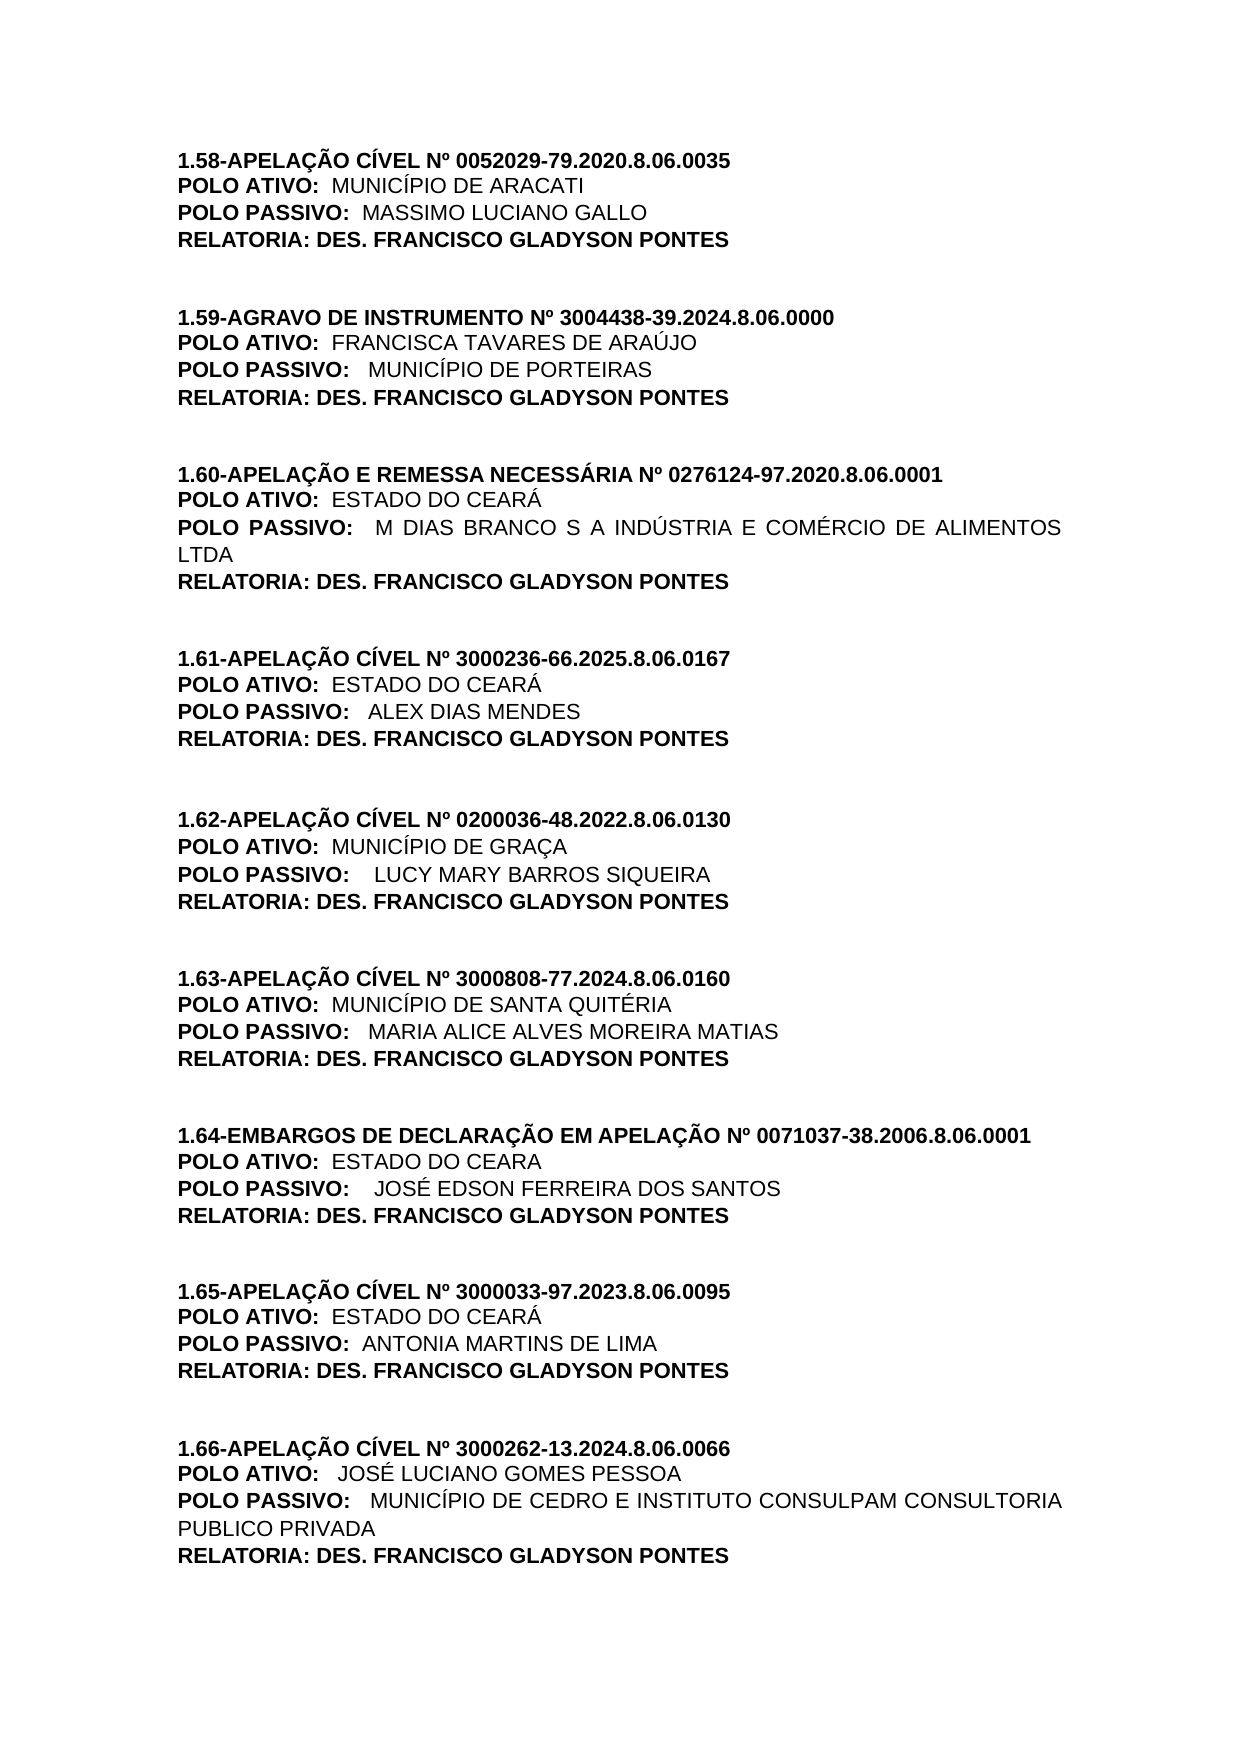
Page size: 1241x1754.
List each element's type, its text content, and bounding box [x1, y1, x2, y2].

text POLO PASSIVO: JOSÉ EDSON FERREIRA DOS SANTOS [177, 1176, 1063, 1201]
text POLO ATIVO: ESTADO DO CEARÁ [177, 1304, 1063, 1329]
text POLO PASSIVO: LUCY MARY BARROS SIQUEIRA [177, 861, 1063, 887]
text POLO PASSIVO: MARIA ALICE ALVES MOREIRA MATIAS [177, 1019, 1063, 1044]
text 1.65-APELAÇÃO CÍVEL Nº 3000033-97.2023.8.06.0095 [177, 1279, 1063, 1304]
text 1.63-APELAÇÃO CÍVEL Nº 3000808-77.2024.8.06.0160 [177, 966, 1063, 991]
text RELATORIA: DES. FRANCISCO GLADYSON PONTES [177, 726, 1063, 751]
text 1.61-APELAÇÃO CÍVEL Nº 3000236-66.2025.8.06.0167 [177, 646, 1063, 672]
text 1.66-APELAÇÃO CÍVEL Nº 3000262-13.2024.8.06.0066 [177, 1436, 1063, 1461]
text POLO PASSIVO: MUNICÍPIO DE PORTEIRAS [177, 357, 1063, 382]
text RELATORIA: DES. FRANCISCO GLADYSON PONTES [177, 1358, 1063, 1383]
text RELATORIA: DES. FRANCISCO GLADYSON PONTES [177, 1203, 1063, 1228]
text 1.64-EMBARGOS DE DECLARAÇÃO EM APELAÇÃO Nº 0071037-38.2006.8.06.0001 [177, 1123, 1063, 1149]
text RELATORIA: DES. FRANCISCO GLADYSON PONTES [177, 1046, 1063, 1071]
text POLO ATIVO: MUNICÍPIO DE SANTA QUITÉRIA [177, 991, 1063, 1017]
text RELATORIA: DES. FRANCISCO GLADYSON PONTES [177, 384, 1063, 409]
text POLO PASSIVO: M DIAS BRANCO S A INDÚSTRIA E COMÉRCIO DE ALIMENTOS LTDA [177, 514, 1063, 567]
text RELATORIA: DES. FRANCISCO GLADYSON PONTES [177, 889, 1063, 914]
text 1.60-APELAÇÃO E REMESSA NECESSÁRIA Nº 0276124-97.2020.8.06.0001 [177, 462, 1063, 487]
text POLO ATIVO: MUNICÍPIO DE GRAÇA [177, 834, 1063, 859]
text POLO ATIVO: MUNICÍPIO DE ARACATI [177, 173, 1063, 198]
text POLO PASSIVO: ANTONIA MARTINS DE LIMA [177, 1331, 1063, 1356]
text POLO ATIVO: ESTADO DO CEARÁ [177, 672, 1063, 697]
text RELATORIA: DES. FRANCISCO GLADYSON PONTES [177, 1543, 1063, 1568]
text POLO ATIVO: ESTADO DO CEARÁ [177, 487, 1063, 512]
text POLO PASSIVO: MASSIMO LUCIANO GALLO [177, 200, 1063, 225]
text RELATORIA: DES. FRANCISCO GLADYSON PONTES [177, 569, 1063, 594]
text 1.62-APELAÇÃO CÍVEL Nº 0200036-48.2022.8.06.0130 [177, 807, 1063, 832]
text POLO ATIVO: JOSÉ LUCIANO GOMES PESSOA [177, 1461, 1063, 1486]
text RELATORIA: DES. FRANCISCO GLADYSON PONTES [177, 227, 1063, 252]
text POLO ATIVO: ESTADO DO CEARA [177, 1149, 1063, 1174]
text POLO ATIVO: FRANCISCA TAVARES DE ARAÚJO [177, 330, 1063, 355]
text 1.58-APELAÇÃO CÍVEL Nº 0052029-79.2020.8.06.0035 [177, 148, 1063, 173]
text 1.59-AGRAVO DE INSTRUMENTO Nº 3004438-39.2024.8.06.0000 [177, 305, 1063, 330]
text POLO PASSIVO: MUNICÍPIO DE CEDRO E INSTITUTO CONSULPAM CONSULTORIA PUBLICO PRIVADA [177, 1488, 1063, 1541]
text POLO PASSIVO: ALEX DIAS MENDES [177, 699, 1063, 724]
